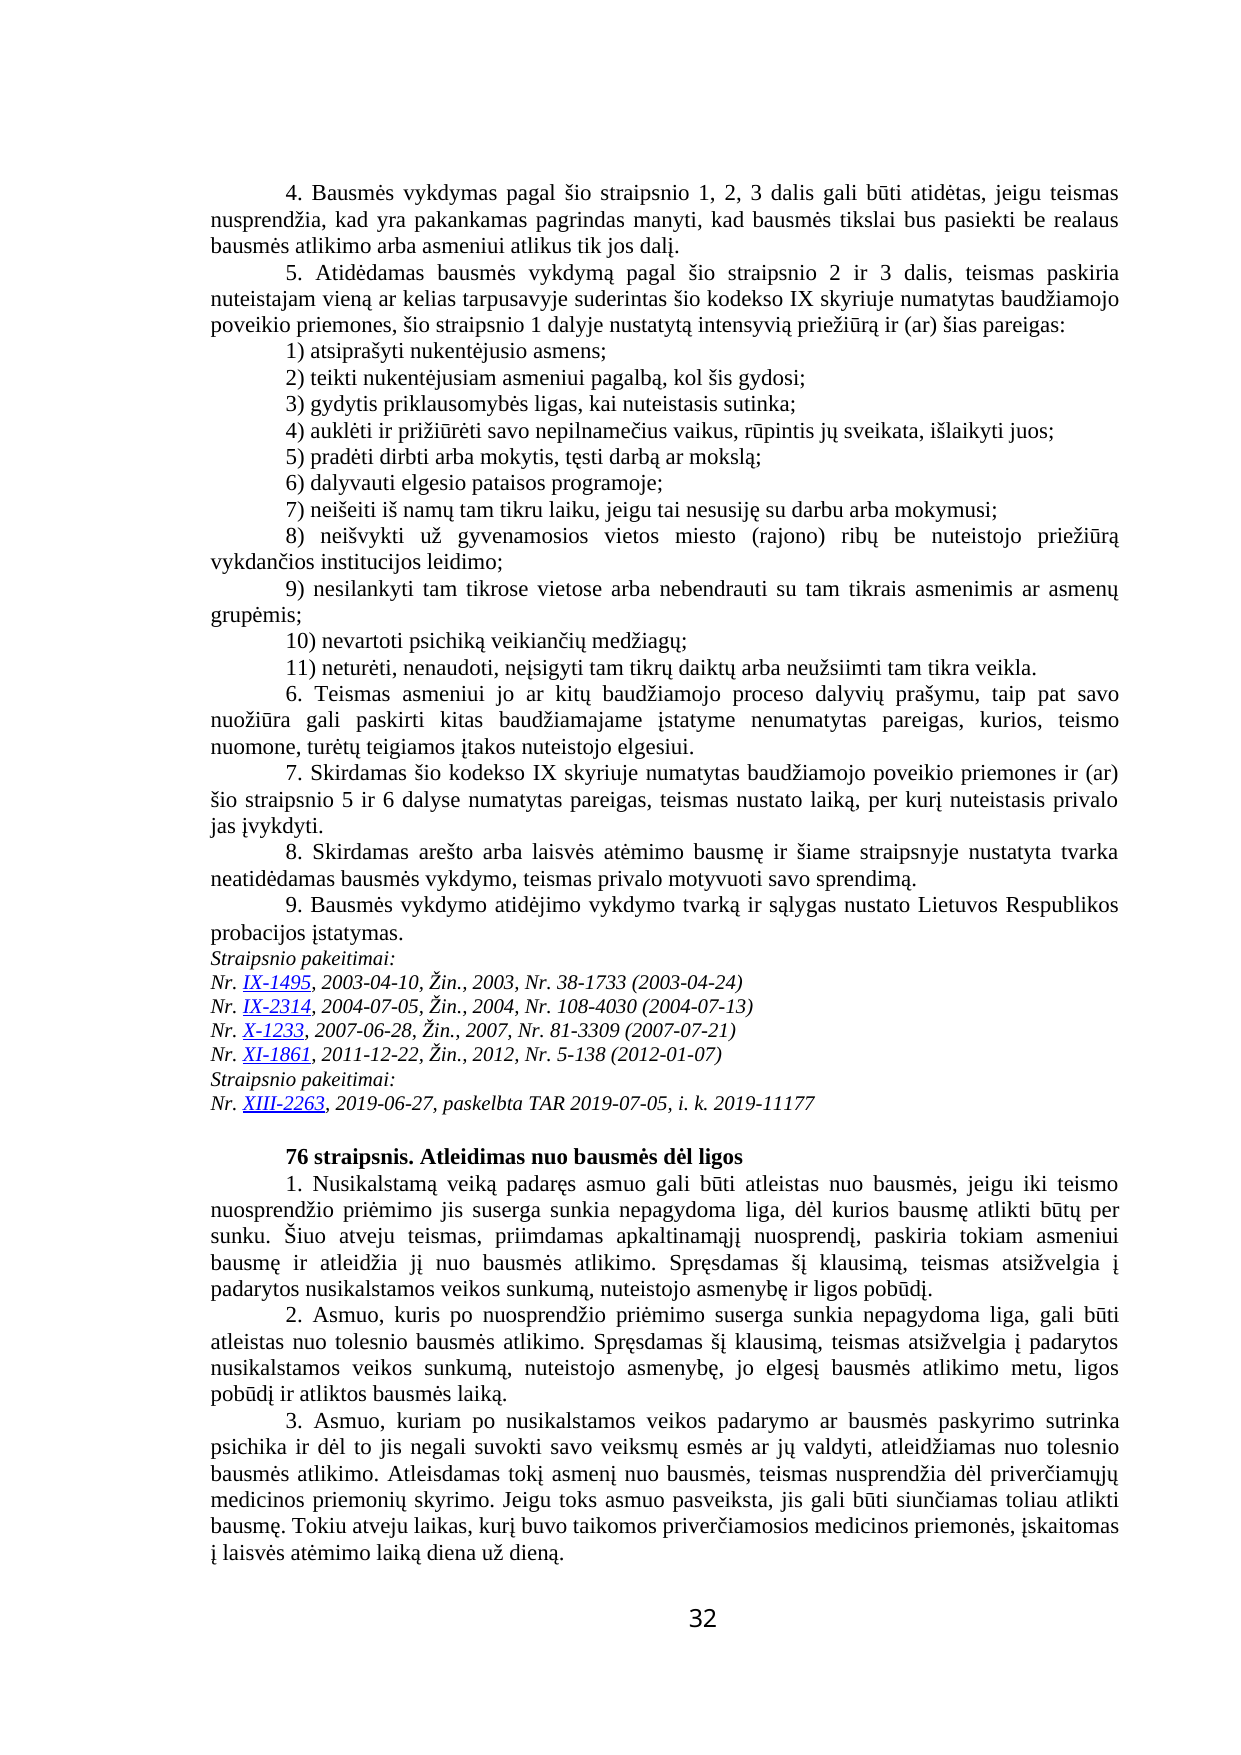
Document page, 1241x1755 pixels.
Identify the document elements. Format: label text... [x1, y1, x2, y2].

text Nr. X-1233, 2007-06-28, Žin., 2007, Nr. 81-3309 (2007-07-21) [210, 1018, 1120, 1042]
text 7) neišeiti iš namų tam tikru laiku, jeigu tai nesusiję su darbu arba mokymusi; [210, 496, 1120, 522]
text 4) auklėti ir prižiūrėti savo nepilnamečius vaikus, rūpintis jų sveikata, išlaikyti juos; [210, 417, 1120, 443]
text Straipsnio pakeitimai: [210, 946, 1120, 970]
text Nr. IX-1495, 2003-04-10, Žin., 2003, Nr. 38-1733 (2003-04-24) [210, 970, 1120, 994]
text 1) atsiprašyti nukentėjusio asmens; [210, 338, 1120, 364]
text 6) dalyvauti elgesio pataisos programoje; [210, 469, 1120, 496]
text Nr. XI-1861, 2011-12-22, Žin., 2012, Nr. 5-138 (2012-01-07) [210, 1042, 1120, 1066]
text 3) gydytis priklausomybės ligas, kai nuteistasis sutinka; [210, 390, 1120, 417]
text 3. Asmuo, kuriam po nusikalstamos veikos padarymo ar bausmės paskyrimo sutrinka psichika ir dėl to jis negali suvokti savo veiksmų esmės ar jų valdyti, atleidžiamas nuo tolesnio bausmės atlikimo. Atleisdamas tokį asmenį nuo bausmės, teismas nusprendžia dėl priverčiamųjų medicinos priemonių skyrimo. Jeigu toks asmuo pasveiksta, jis gali būti siunčiamas toliau atlikti bausmę. Tokiu atveju laikas, kurį buvo taikomos priverčiamosios medicinos priemonės, įskaitomas į laisvės atėmimo laiką diena už dieną. [210, 1407, 1120, 1565]
text 9. Bausmės vykdymo atidėjimo vykdymo tvarką ir sąlygas nustato Lietuvos Respublikos probacijos įstatymas. [210, 891, 1120, 946]
text Nr. IX-2314, 2004-07-05, Žin., 2004, Nr. 108-4030 (2004-07-13) [210, 994, 1120, 1018]
text 9) nesilankyti tam tikrose vietose arba nebendrauti su tam tikrais asmenimis ar asmenų grupėmis; [210, 575, 1120, 627]
text 8) neišvykti už gyvenamosios vietos miesto (rajono) ribų be nuteistojo priežiūrą vykdančios institucijos leidimo; [210, 522, 1120, 575]
text 11) neturėti, nenaudoti, neįsigyti tam tikrų daiktų arba neužsiimti tam tikra veikla. [210, 654, 1120, 680]
text 2. Asmuo, kuris po nuosprendžio priėmimo suserga sunkia nepagydoma liga, gali būti atleistas nuo tolesnio bausmės atlikimo. Spręsdamas šį klausimą, teismas atsižvelgia į padarytos nusikalstamos veikos sunkumą, nuteistojo asmenybę, jo elgesį bausmės atlikimo metu, ligos pobūdį ir atliktos bausmės laiką. [210, 1301, 1120, 1407]
text 5. Atidėdamas bausmės vykdymą pagal šio straipsnio 2 ir 3 dalis, teismas paskiria nuteistajam vieną ar kelias tarpusavyje suderintas šio kodekso IX skyriuje numatytas baudžiamojo poveikio priemones, šio straipsnio 1 dalyje nustatytą intensyvią priežiūrą ir (ar) šias pareigas: [210, 258, 1120, 338]
text 1. Nusikalstamą veiką padaręs asmuo gali būti atleistas nuo bausmės, jeigu iki teismo nuosprendžio priėmimo jis suserga sunkia nepagydoma liga, dėl kurios bausmę atlikti būtų per sunku. Šiuo atveju teismas, priimdamas apkaltinamąjį nuosprendį, paskiria tokiam asmeniui bausmę ir atleidžia jį nuo bausmės atlikimo. Spręsdamas šį klausimą, teismas atsižvelgia į padarytos nusikalstamos veikos sunkumą, nuteistojo asmenybę ir ligos pobūdį. [210, 1170, 1120, 1301]
text 8. Skirdamas arešto arba laisvės atėmimo bausmę ir šiame straipsnyje nustatyta tvarka neatidėdamas bausmės vykdymo, teismas privalo motyvuoti savo sprendimą. [210, 838, 1120, 891]
text 10) nevartoti psichiką veikiančių medžiagų; [210, 627, 1120, 654]
text 6. Teismas asmeniui jo ar kitų baudžiamojo proceso dalyvių prašymu, taip pat savo nuožiūra gali paskirti kitas baudžiamajame įstatyme nenumatytas pareigas, kurios, teismo nuomone, turėtų teigiamos įtakos nuteistojo elgesiui. [210, 680, 1120, 759]
text Straipsnio pakeitimai: [210, 1066, 1120, 1091]
text 7. Skirdamas šio kodekso IX skyriuje numatytas baudžiamojo poveikio priemones ir (ar) šio straipsnio 5 ir 6 dalyse numatytas pareigas, teismas nustato laiką, per kurį nuteistasis privalo jas įvykdyti. [210, 759, 1120, 838]
text Nr. XIII-2263, 2019-06-27, paskelbta TAR 2019-07-05, i. k. 2019-11177 [210, 1091, 1120, 1114]
text 2) teikti nukentėjusiam asmeniui pagalbą, kol šis gydosi; [210, 364, 1120, 390]
text 5) pradėti dirbti arba mokytis, tęsti darbą ar mokslą; [210, 443, 1120, 469]
text 4. Bausmės vykdymas pagal šio straipsnio 1, 2, 3 dalis gali būti atidėtas, jeigu teismas nusprendžia, kad yra pakankamas pagrindas manyti, kad bausmės tikslai bus pasiekti be realaus bausmės atlikimo arba asmeniui atlikus tik jos dalį. [210, 179, 1120, 258]
text 76 straipsnis. Atleidimas nuo bausmės dėl ligos [210, 1143, 1120, 1170]
